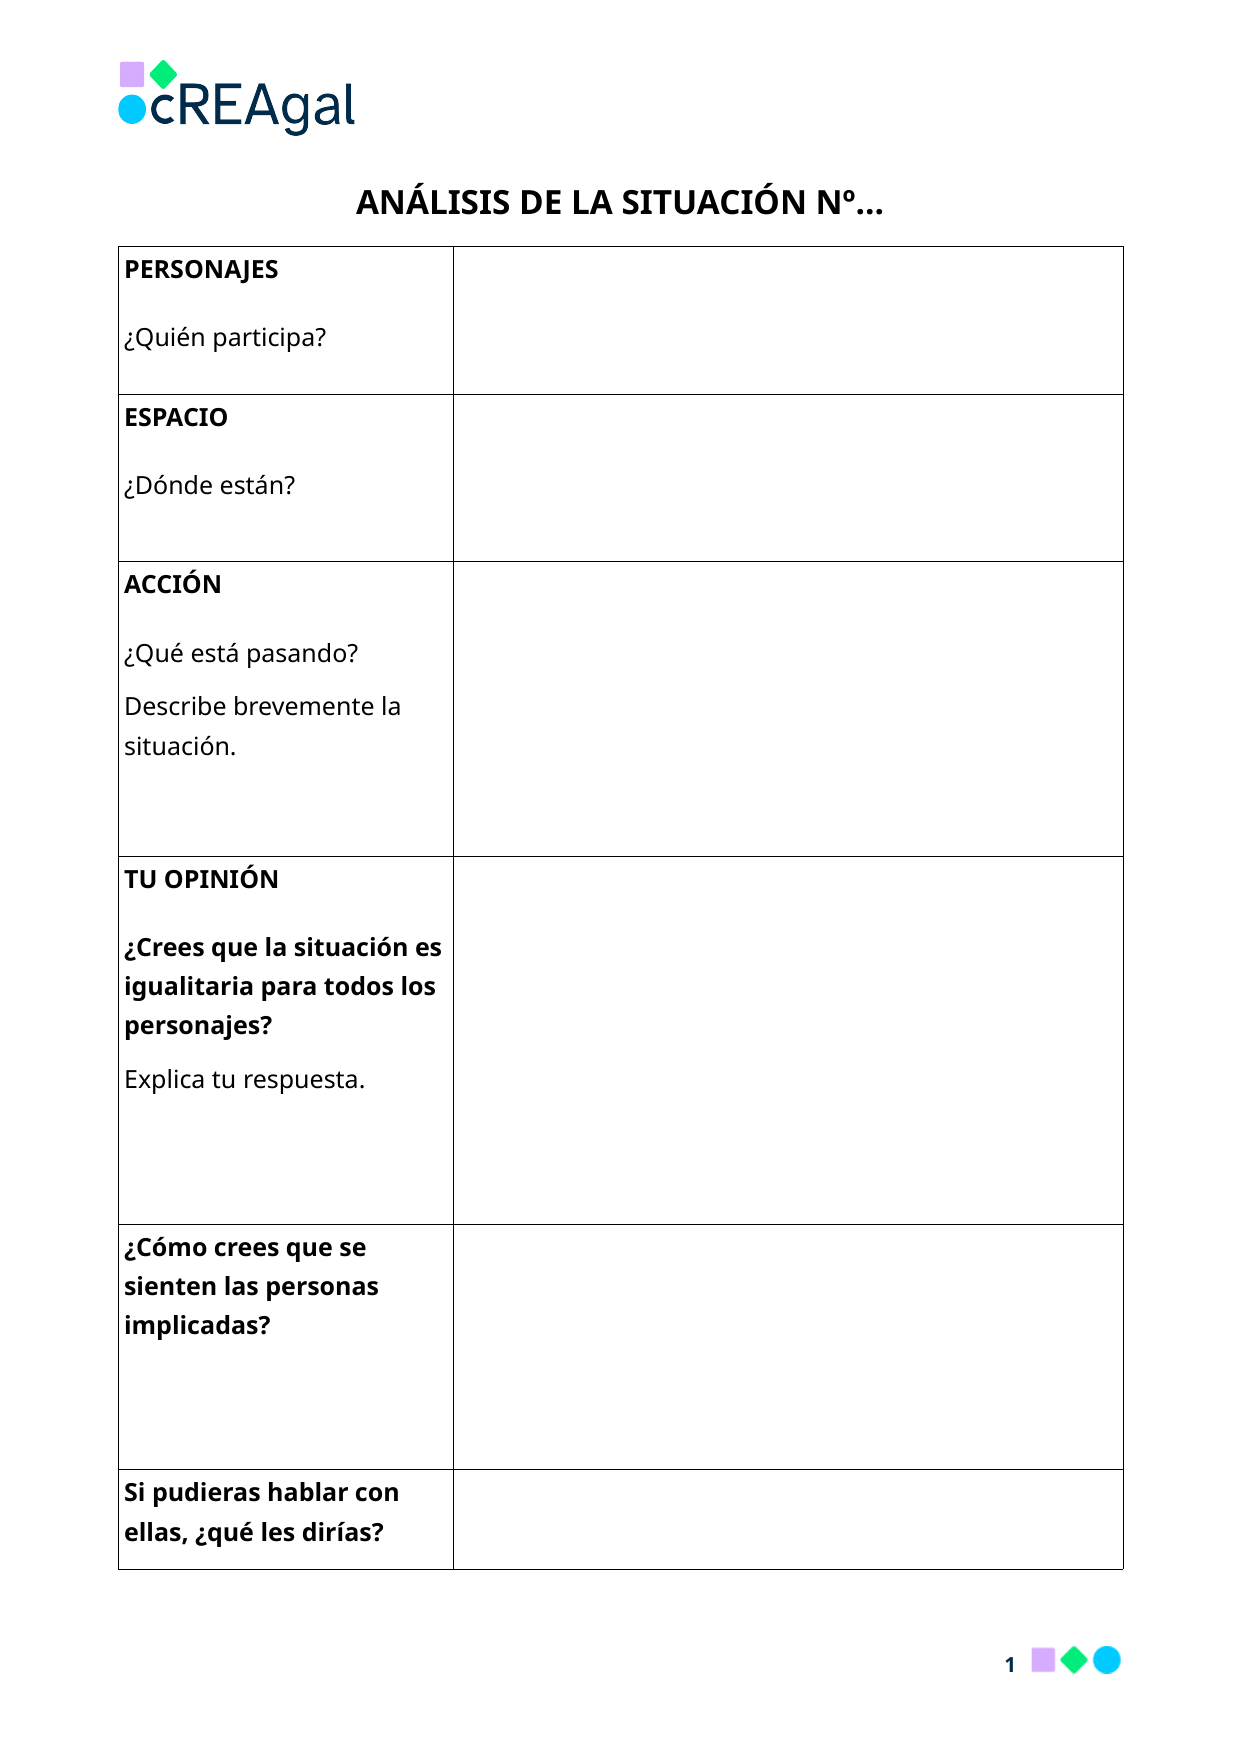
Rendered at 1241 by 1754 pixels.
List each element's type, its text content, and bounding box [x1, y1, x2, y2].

text ANÁLISIS DE LA SITUACIÓN Nº… [118, 179, 1122, 224]
table_header [454, 247, 1123, 394]
picture [1110, 1663, 1121, 1674]
table_cell ACCIÓN ¿Qué está pasando? Describe brevemente la situación. [119, 562, 453, 856]
picture [1111, 1646, 1121, 1657]
table_cell [454, 857, 1123, 1223]
picture [1031, 1646, 1104, 1674]
table_cell [454, 562, 1123, 856]
table_cell [454, 1225, 1123, 1469]
table_cell [454, 1470, 1123, 1569]
table_cell Si pudieras hablar con ellas, ¿qué les dirías? [119, 1470, 453, 1569]
table_cell ESPACIO ¿Dónde están? [119, 395, 453, 561]
table_header PERSONAJES ¿Quién participa? [119, 247, 453, 394]
table_cell ¿Cómo crees que se sienten las personas implicadas? [119, 1225, 453, 1469]
table_cell TU OPINIÓN ¿Crees que la situación es igualitaria para todos los personajes? Explica tu respuesta. [119, 857, 453, 1223]
picture [118, 60, 355, 136]
table_cell [454, 395, 1123, 561]
